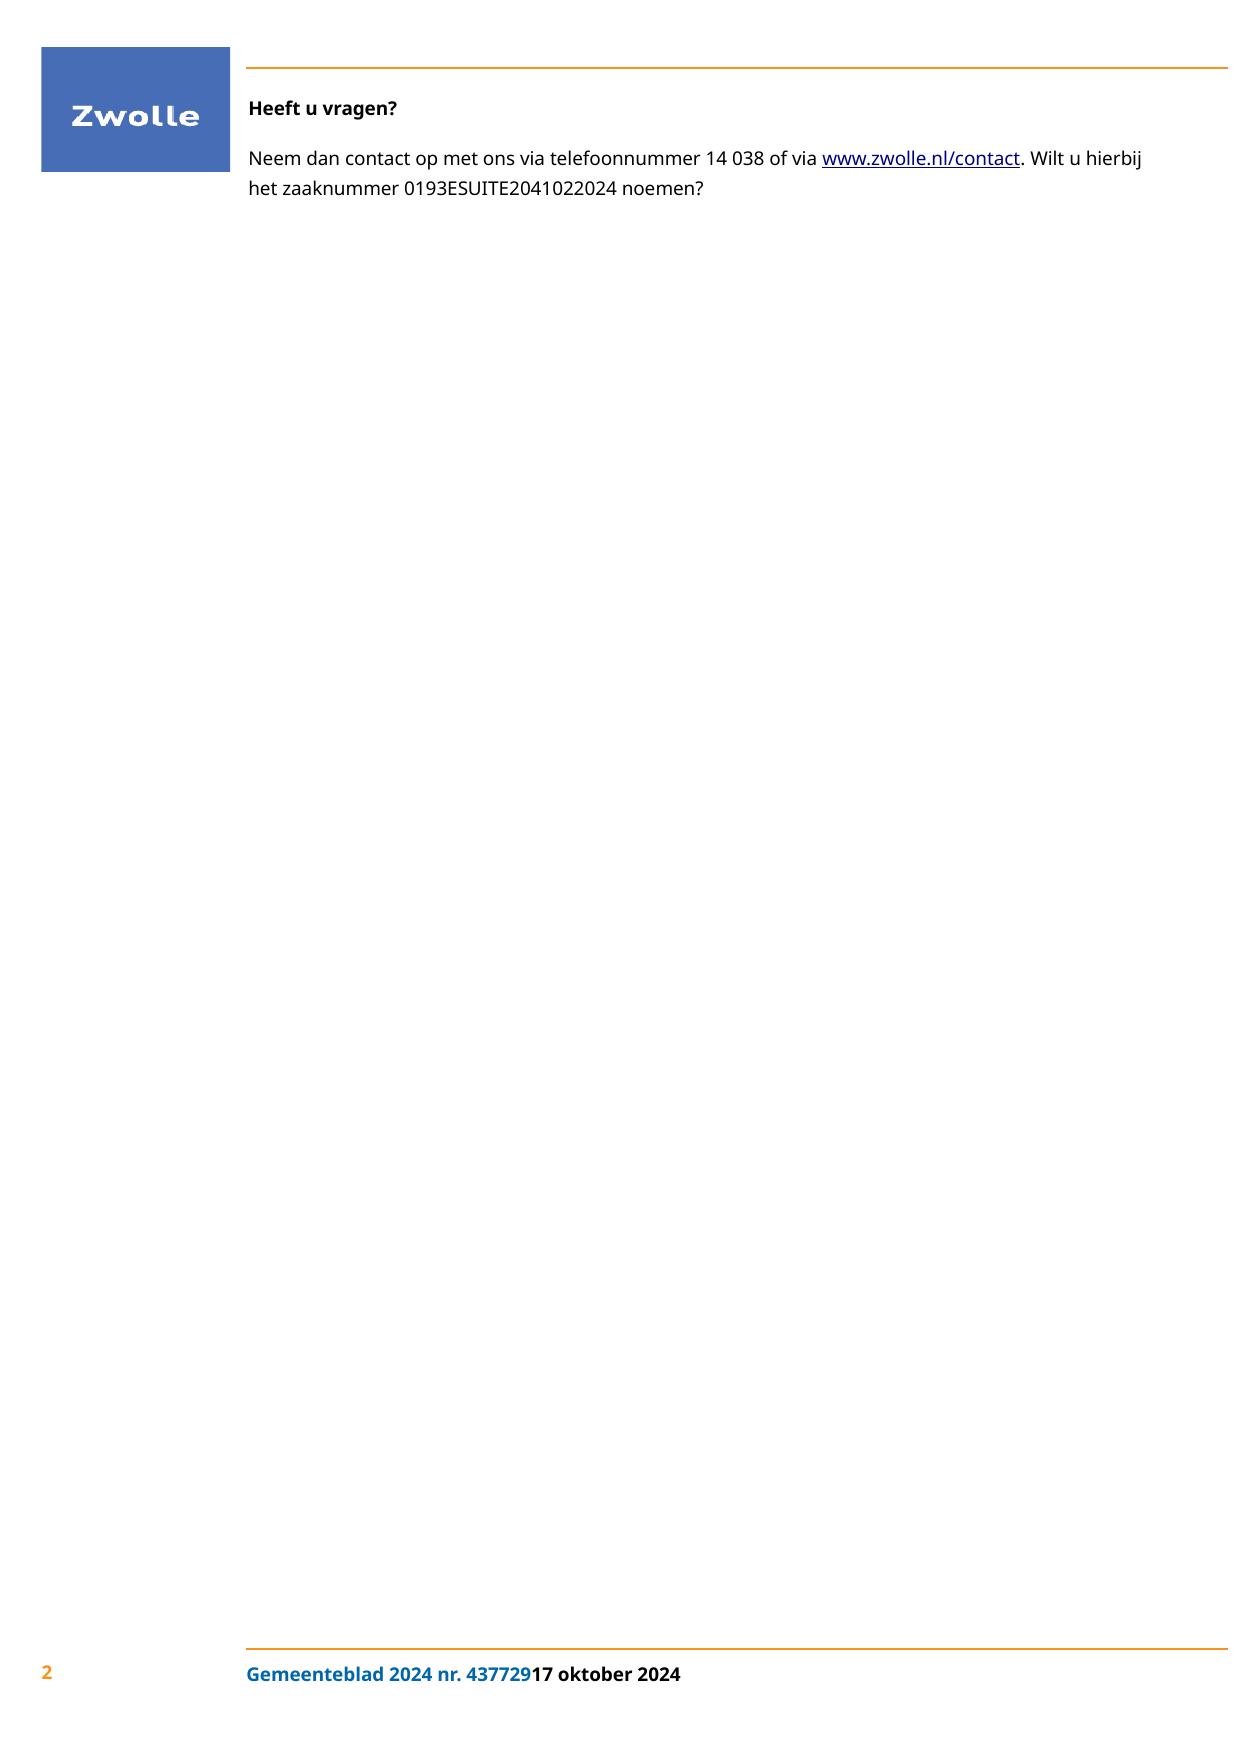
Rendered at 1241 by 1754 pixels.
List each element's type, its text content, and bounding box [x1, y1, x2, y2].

picture [41, 47, 231, 172]
text Heeft u vragen? [248, 95, 1152, 121]
text Neem dan contact op met ons via telefoonnummer 14 038 of via www.zwolle.nl/contact. Wilt u hierbij het zaaknummer 0193ESUITE2041022024 noemen? [248, 145, 1152, 201]
